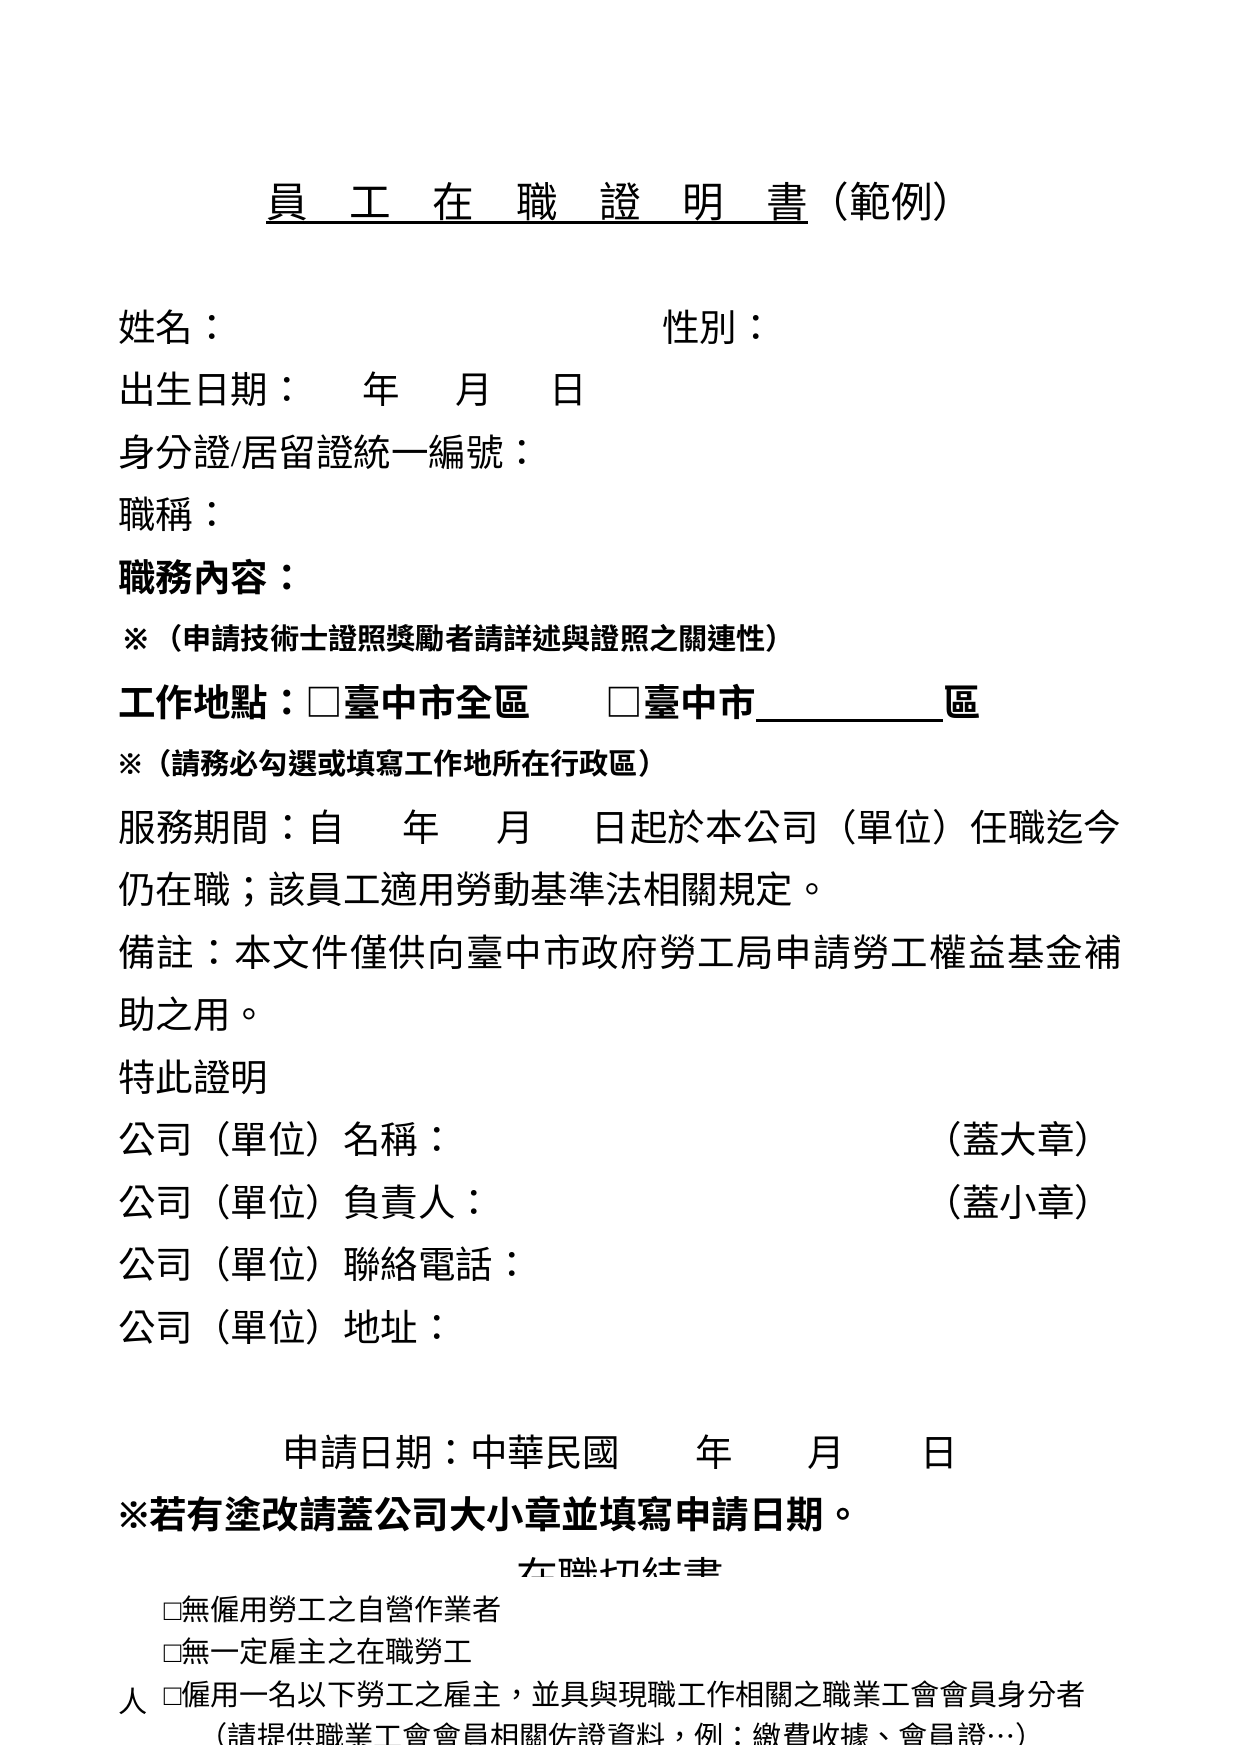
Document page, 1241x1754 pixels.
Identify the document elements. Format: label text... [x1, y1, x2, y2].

text ※（申請技術士證照獎勵者請詳述與證照之關連性） [118, 595, 1122, 658]
text 服務期間：自 年 月 日起於本公司（單位）任職迄今仍在職；該員工適用勞動基準法相關規定。 [118, 783, 1122, 908]
text 工作地點：□臺中市全區 □臺中市 區 [118, 658, 1122, 720]
text 申請日期：中華民國 年 月 日 [118, 1408, 1122, 1470]
text （請提供職業工會會員相關佐證資料，例：繳費收據、會員證…） [163, 1714, 1116, 1745]
text 職務內容： [118, 533, 1122, 595]
text 身分證/居留證統一編號： [118, 408, 1122, 470]
text 公司（單位）負責人： （蓋小章） [118, 1158, 1122, 1220]
text 特此證明 [118, 1033, 1122, 1095]
text 在職切結書 [118, 1533, 1122, 1595]
text □無一定雇主之在職勞工 [163, 1629, 1116, 1671]
text □僱用一名以下勞工之雇主，並具與現職工作相關之職業工會會員身分者 [163, 1671, 1116, 1714]
text 公司（單位）地址： [118, 1283, 1122, 1345]
text 公司（單位）名稱： （蓋大章） [118, 1095, 1122, 1158]
text 姓名： 性別： [118, 283, 1122, 345]
text □無僱用勞工之自營作業者 [163, 1587, 1116, 1629]
text 員 工 在 職 證 明 書（範例） [118, 158, 1122, 220]
text 本人 為申請「臺中市政府勞工局勞工藝級棒獎勵」，因本人為 [148, 1579, 1131, 1752]
text 職稱： [118, 470, 1122, 533]
text 備註：本文件僅供向臺中市政府勞工局申請勞工權益基金補助之用。 [118, 908, 1122, 1033]
text ※（請務必勾選或填寫工作地所在行政區） [118, 720, 1122, 783]
text ※若有塗改請蓋公司大小章並填寫申請日期。 [118, 1470, 1122, 1533]
text 本人 為申請「臺中市政府勞工局勞工藝級棒獎勵」，因本人為 [118, 1595, 147, 1720]
text 出生日期： 年 月 日 [118, 345, 1122, 408]
text 公司（單位）聯絡電話： [118, 1220, 1122, 1283]
